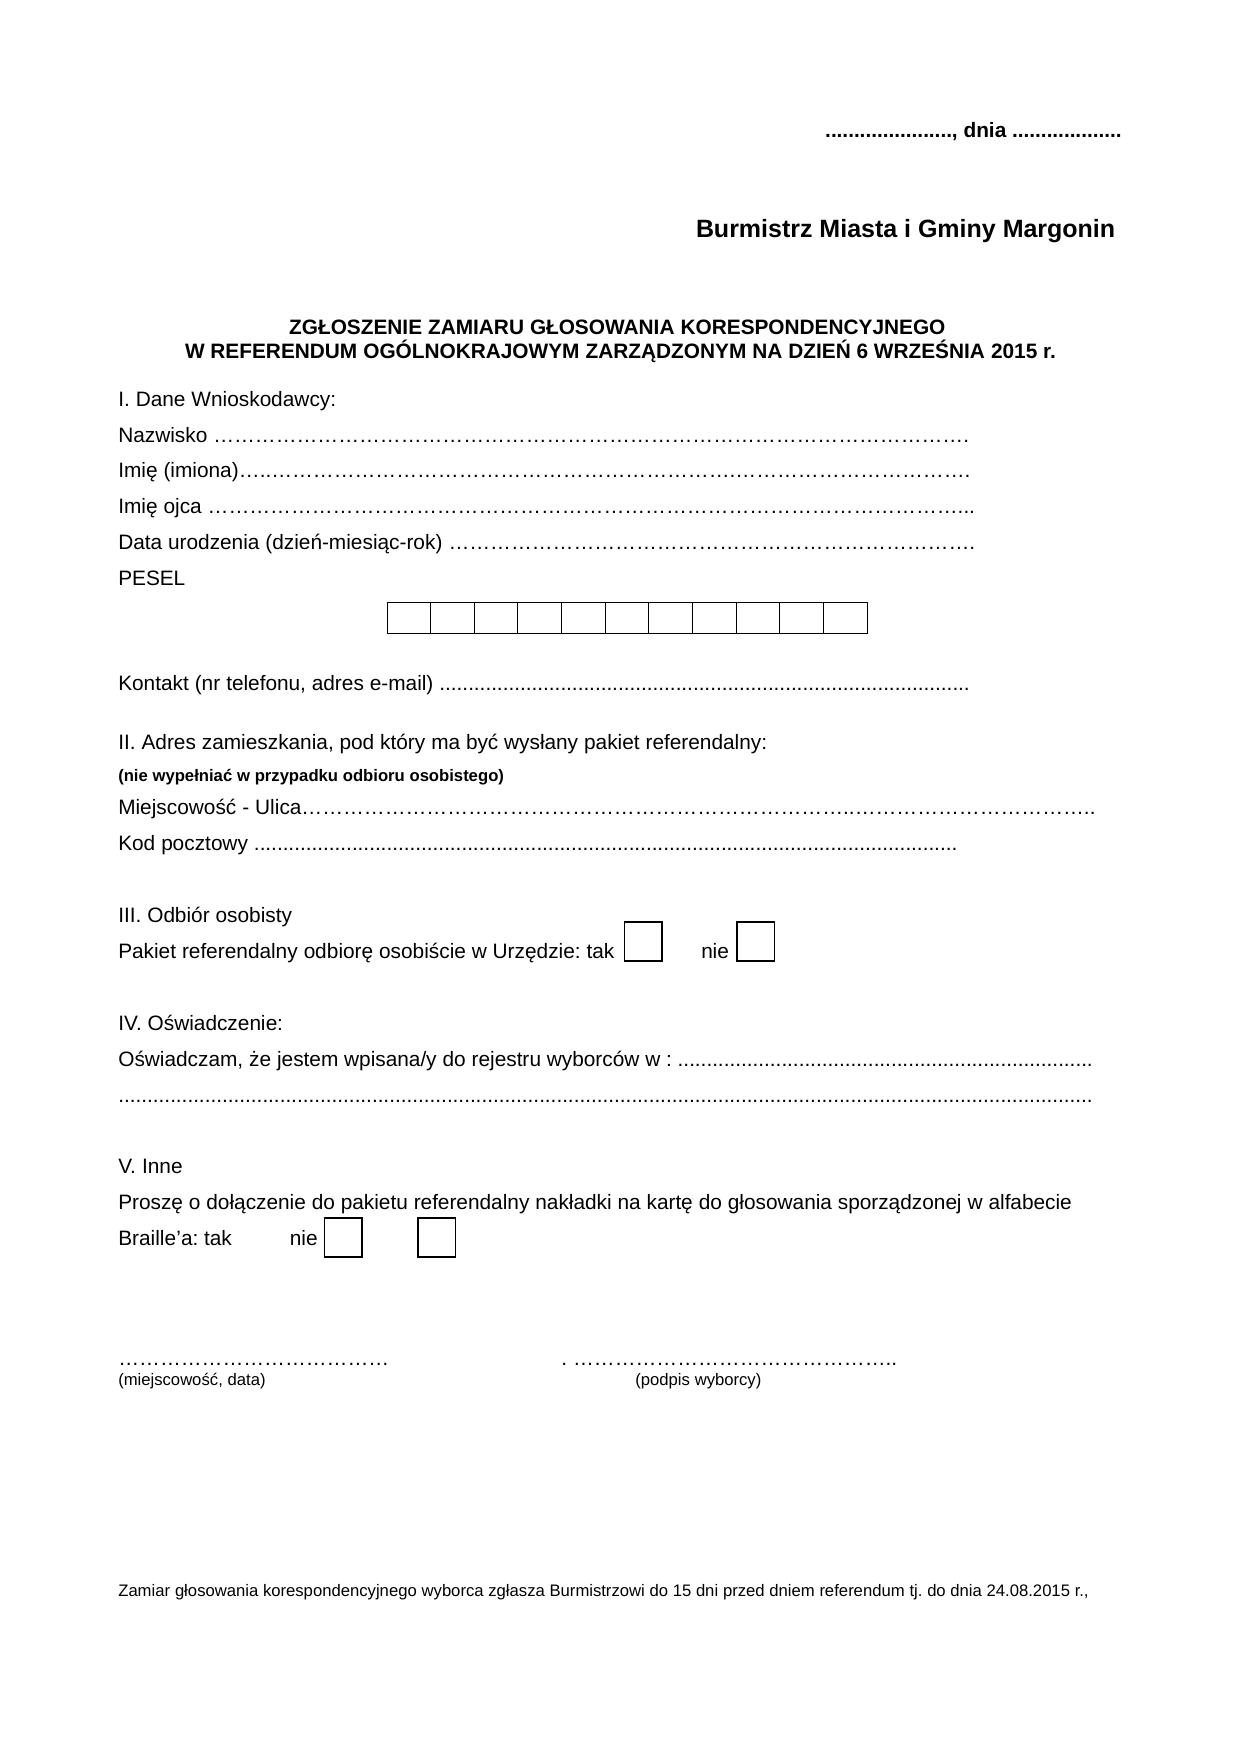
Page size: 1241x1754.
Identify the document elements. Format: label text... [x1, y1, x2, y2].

text Miejscowość - Ulica……………………………………………………………………..…………………………….. [118, 795, 1122, 819]
text Imię ojca ………………………………………………………………………………………………... [118, 494, 1122, 518]
text Kontakt (nr telefonu, adres e-mail) ............................................................................................ [118, 670, 1122, 694]
text Burmistrz Miasta i Gminy Margonin [118, 214, 1122, 243]
text I. Dane Wnioskodawcy: [118, 386, 1122, 410]
table_header [824, 603, 867, 633]
text Kod pocztowy .......................................................................................................................... [118, 831, 1122, 855]
text Data urodzenia (dzień-miesiąc-rok) …………………………………………………………………. [118, 530, 1122, 554]
table_header [780, 603, 823, 633]
text IV. Oświadczenie: [118, 1011, 1122, 1034]
text II. Adres zamieszkania, pod który ma być wysłany pakiet referendalny: [118, 730, 1122, 754]
table_header [693, 603, 736, 633]
text ......................................................................................................................................................................... [118, 1082, 1122, 1106]
text (miejscowość, data) (podpis wyborcy) [118, 1370, 1122, 1389]
text (nie wypełniać w przypadku odbioru osobistego) [118, 766, 1122, 785]
text Nazwisko ………………………………………………………………………………………………. [118, 422, 1122, 446]
table_header [518, 603, 561, 633]
table_header [431, 603, 474, 633]
text ………………………………… . ……………………………………….. [118, 1346, 1122, 1370]
table_header [649, 603, 692, 633]
table_header [388, 603, 430, 633]
table_header [606, 603, 648, 633]
text PESEL [118, 566, 1122, 590]
text Oświadczam, że jestem wpisana/y do rejestru wyborców w : ........................................................................ [118, 1046, 1122, 1070]
table_header [475, 603, 517, 633]
table_header [562, 603, 605, 633]
text ZGŁOSZENIE ZAMIARU GŁOSOWANIA KORESPONDENCYJNEGO W REFERENDUM OGÓLNOKRAJOWYM ZARZĄDZONYM NA DZIEŃ 6 WRZEŚNIA 2015 r. [118, 314, 1122, 362]
text ......................, dnia ................... [118, 118, 1122, 142]
text V. Inne [118, 1154, 1122, 1178]
table_header [737, 603, 779, 633]
text Zamiar głosowania korespondencyjnego wyborca zgłasza Burmistrzowi do 15 dni przed dniem referendum tj. do dnia 24.08.2015 r., [118, 1581, 1122, 1600]
text Imię (imiona)…..………………………………………………………….……………………………. [118, 458, 1122, 482]
text III. Odbiór osobisty [118, 903, 1122, 927]
text Proszę o dołączenie do pakietu referendalny nakładki na kartę do głosowania sporządzonej w alfabecie Braille’a: tak nie [118, 1190, 1122, 1250]
text Pakiet referendalny odbiorę osobiście w Urzędzie: tak nie [118, 939, 1122, 963]
